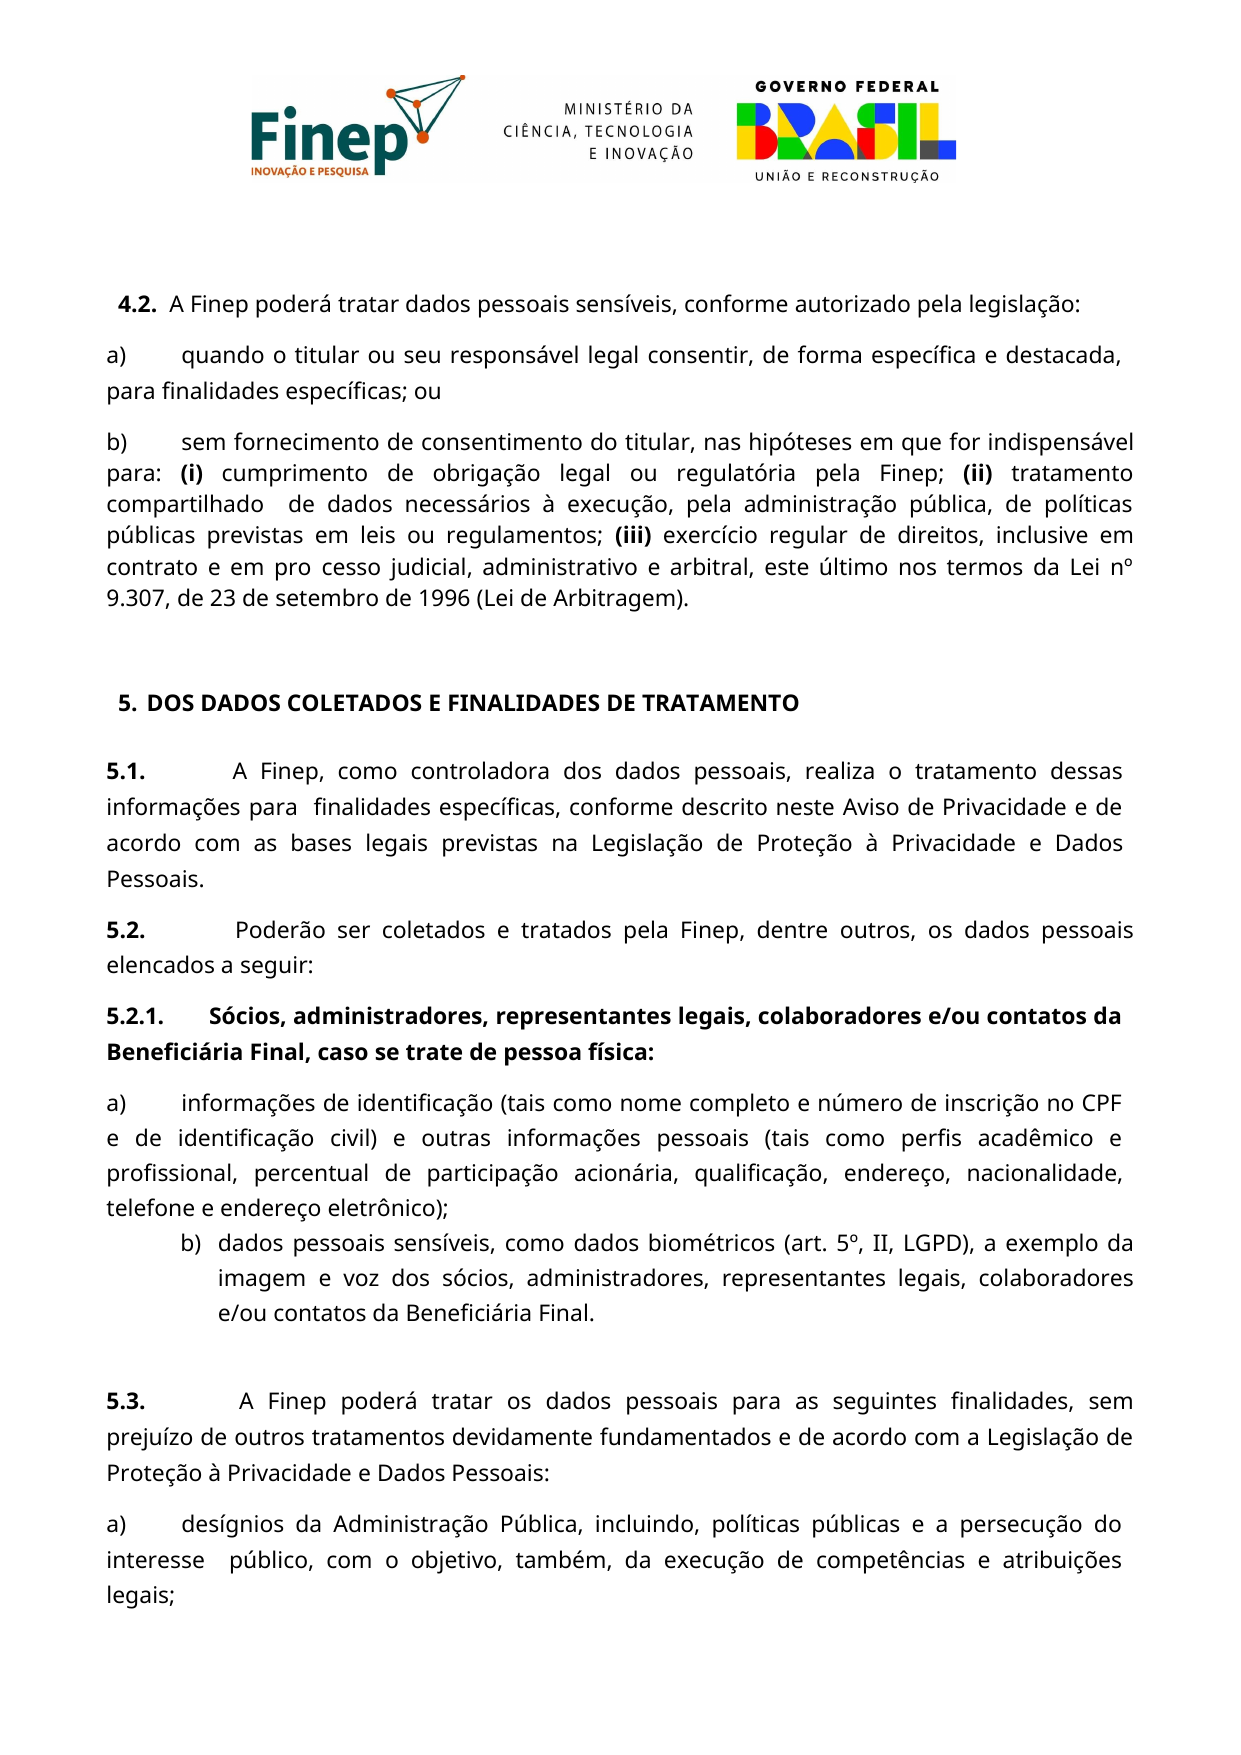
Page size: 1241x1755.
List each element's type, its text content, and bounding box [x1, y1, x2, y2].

list DOS DADOS COLETADOS E FINALIDADES DE TRATAMENTO [118, 687, 1134, 718]
list Sócios, administradores, representantes legais, colaboradores e/ou contatos da Beneficiária Final, caso se trate de pessoa física: [106, 1000, 1123, 1067]
list quando o titular ou seu responsável legal consentir, de forma específica e destacada, para finalidades específicas; ou [106, 339, 1123, 406]
list Poderão ser coletados e tratados pela Finep, dentre outros, os dados pessoais elencados a seguir: [106, 913, 1134, 981]
list sem fornecimento de consentimento do titular, nas hipóteses em que for indispensável para: (i) cumprimento de obrigação legal ou regulatória pela Finep; (ii) tratamento compartilhado de dados necessários à execução, pela administração pública, de políticas públicas previstas em leis ou regulamentos; (iii) exercício regular de direitos, inclusive em contrato e em pro cesso judicial, administrativo e arbitral, este último nos termos da Lei nº 9.307, de 23 de setembro de 1996 (Lei de Arbitragem). [106, 426, 1134, 613]
list desígnios da Administração Pública, incluindo, políticas públicas e a persecução do interesse público, com o objetivo, também, da execução de competências e atribuições legais; [106, 1508, 1123, 1611]
list dados pessoais sensíveis, como dados biométricos (art. 5º, II, LGPD), a exemplo da imagem e voz dos sócios, administradores, representantes legais, colaboradores e/ou contatos da Beneficiária Final. [180, 1227, 1134, 1328]
list A Finep poderá tratar os dados pessoais para as seguintes finalidades, sem prejuízo de outros tratamentos devidamente fundamentados e de acordo com a Legislação de Proteção à Privacidade e Dados Pessoais: [106, 1385, 1134, 1488]
list A Finep, como controladora dos dados pessoais, realiza o tratamento dessas informações para finalidades específicas, conforme descrito neste Aviso de Privacidade e de acordo com as bases legais previstas na Legislação de Proteção à Privacidade e Dados Pessoais. [106, 755, 1123, 894]
list A Finep poderá tratar dados pessoais sensíveis, conforme autorizado pela legislação: [118, 288, 1134, 319]
list informações de identificação (tais como nome completo e número de inscrição no CPF e de identificação civil) e outras informações pessoais (tais como perfis acadêmico e profissional, percentual de participação acionária, qualificação, endereço, nacionalidade, telefone e endereço eletrônico); [106, 1087, 1123, 1223]
